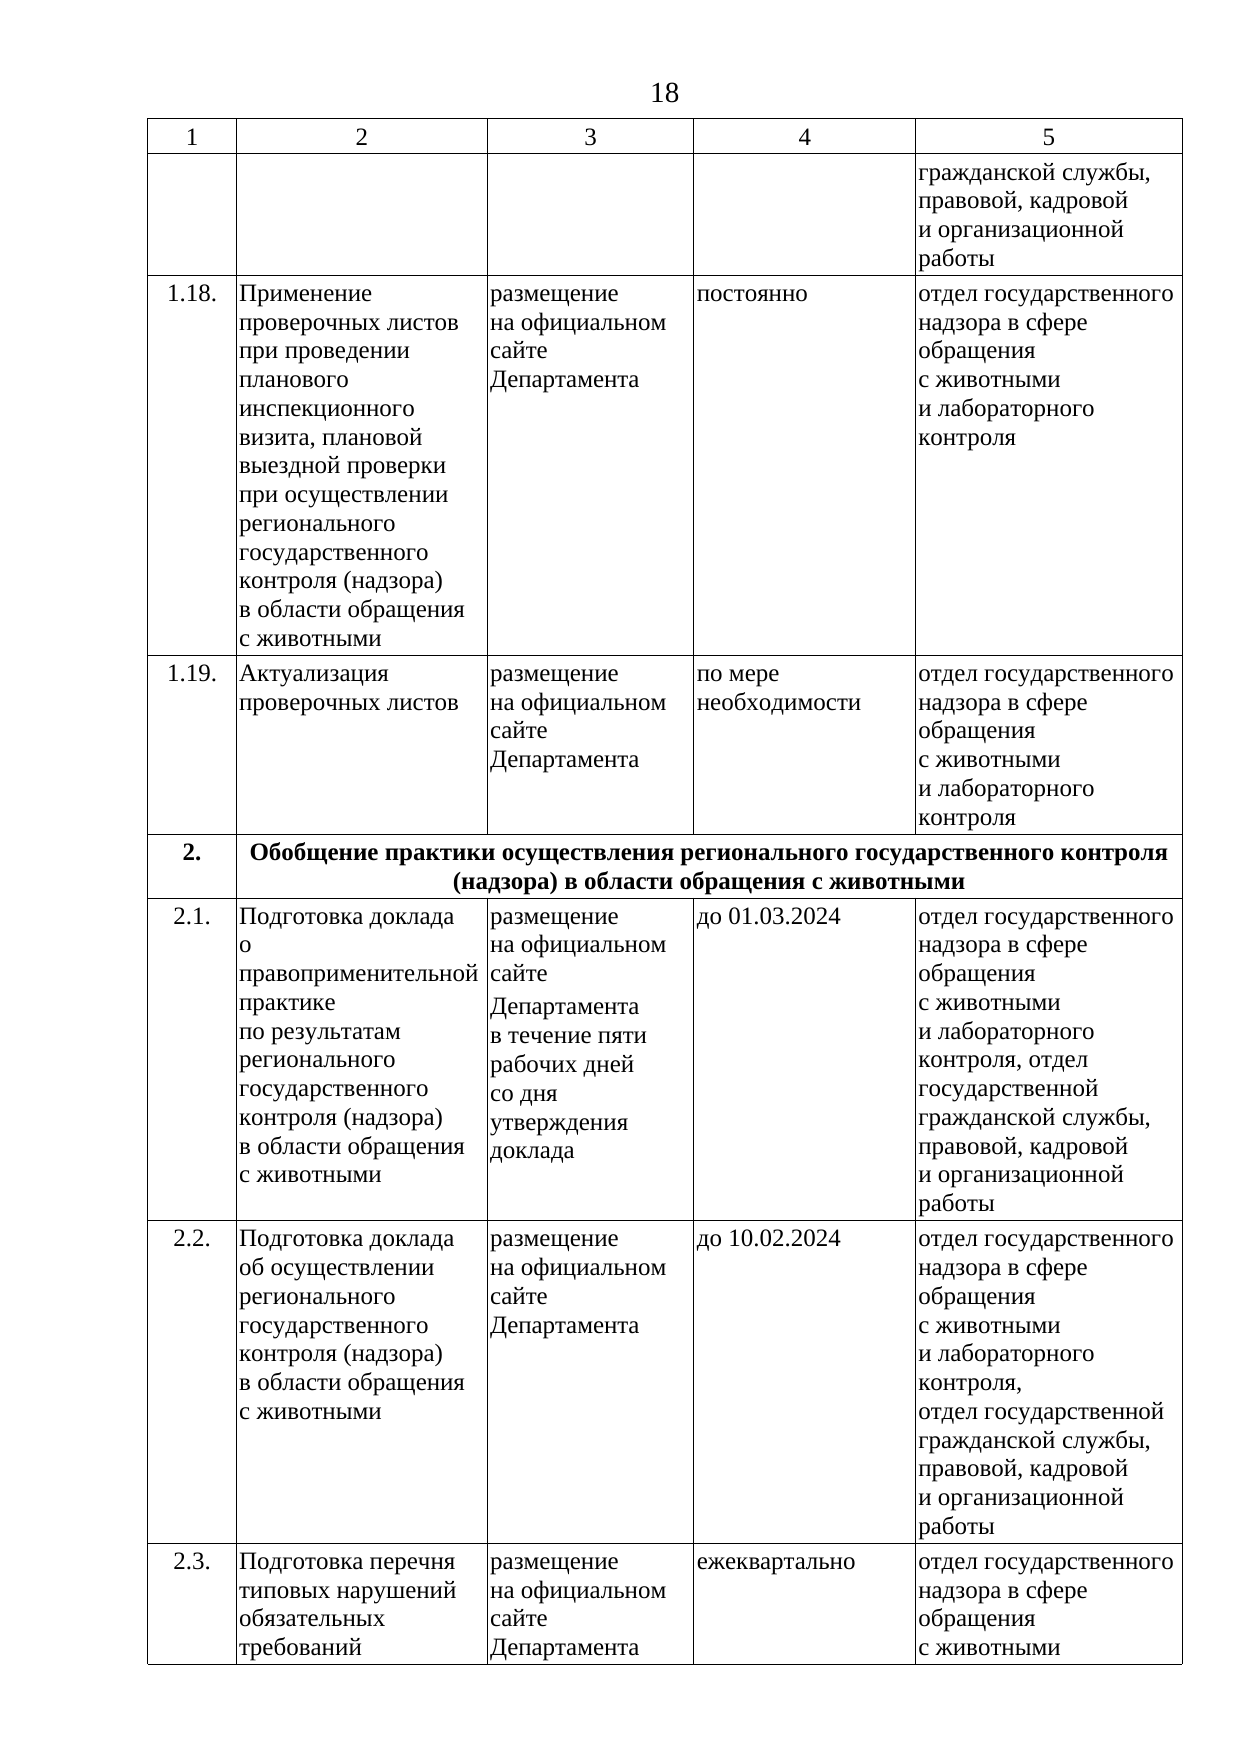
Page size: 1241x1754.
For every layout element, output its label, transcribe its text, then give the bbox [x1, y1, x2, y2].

table_cell отдел государственного надзора в сфере обращения с животными и лабораторного контроля [916, 276, 1182, 655]
table_cell по мере необходимости [694, 656, 915, 833]
table_cell 2.2. [148, 1221, 236, 1543]
table_cell ежеквартально [694, 1544, 915, 1664]
table_cell Применение проверочных листов при проведении планового инспекционного визита, плановой выездной проверки при осуществлении регионального государственного контроля (надзора) в области обращения с животными [237, 276, 487, 655]
table_cell 2. [148, 835, 236, 897]
table_cell 1.18. [148, 276, 236, 655]
table_header 4 [694, 119, 915, 153]
table_cell Подготовка доклада об осуществлении регионального государственного контроля (надзора) в области обращения с животными [237, 1221, 487, 1543]
table_cell размещение на официальном сайте Департамента в течение пяти рабочих дней со дня утверждения доклада [488, 899, 693, 1220]
table_cell размещение на официальном сайте Департамента [488, 1544, 693, 1664]
table_cell Подготовка доклада о правоприменительной практике по результатам регионального государственного контроля (надзора) в области обращения с животными [237, 899, 487, 1220]
table_cell [148, 154, 236, 274]
table_cell размещение на официальном сайте Департамента [488, 1221, 693, 1543]
table_cell 2.1. [148, 899, 236, 1220]
table_cell размещение на официальном сайте Департамента [488, 276, 693, 655]
table_cell Обобщение практики осуществления регионального государственного контроля (надзора) в области обращения с животными [237, 835, 1182, 897]
table_cell [488, 154, 693, 274]
table_header 2 [237, 119, 487, 153]
table_cell отдел государственного надзора в сфере обращения с животными и лабораторного контроля, отдел государственной гражданской службы, правовой, кадровой и организационной работы [916, 1221, 1182, 1543]
table_cell отдел государственного надзора в сфере обращения с животными и лабораторного контроля [916, 656, 1182, 833]
table_header 1 [148, 119, 236, 153]
table_cell отдел государственного надзора в сфере обращения с животными [916, 1544, 1182, 1664]
table_cell до 10.02.2024 [694, 1221, 915, 1543]
table_header 5 [916, 119, 1182, 153]
table_cell Подготовка перечня типовых нарушений обязательных требований [237, 1544, 487, 1664]
table_cell 1.19. [148, 656, 236, 833]
table_cell [237, 154, 487, 274]
table_cell отдел государственного надзора в сфере обращения с животными и лабораторного контроля, отдел государственной гражданской службы, правовой, кадровой и организационной работы [916, 899, 1182, 1220]
table_cell 2.3. [148, 1544, 236, 1664]
table_cell [694, 154, 915, 274]
table_header 3 [488, 119, 693, 153]
table_cell Актуализация проверочных листов [237, 656, 487, 833]
table_cell размещение на официальном сайте Департамента [488, 656, 693, 833]
table_cell постоянно [694, 276, 915, 655]
table_cell гражданской службы, правовой, кадровой и организационной работы [916, 154, 1182, 274]
table_cell до 01.03.2024 [694, 899, 915, 1220]
